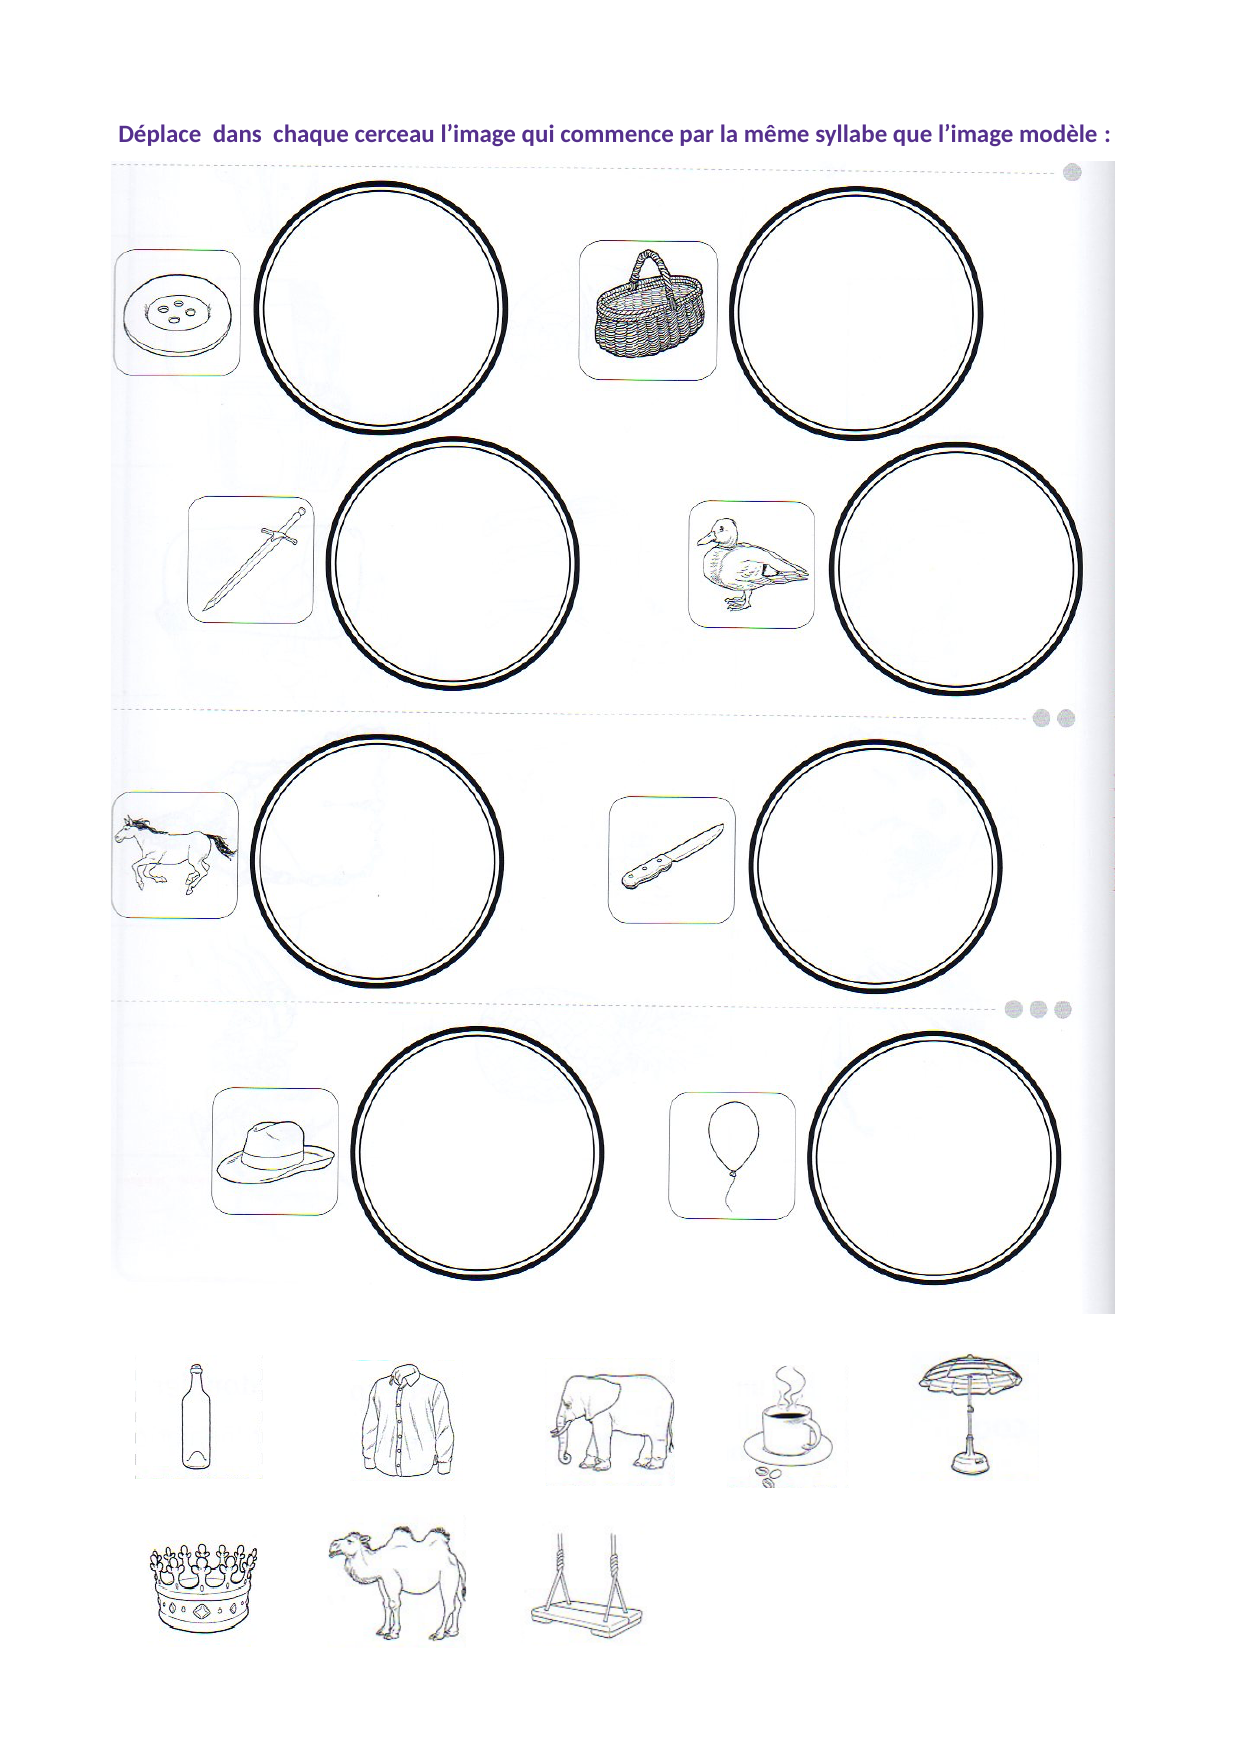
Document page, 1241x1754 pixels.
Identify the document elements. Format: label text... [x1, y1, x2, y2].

picture [520, 1521, 648, 1646]
picture [545, 1358, 675, 1486]
text Déplace dans chaque cerceau l’image qui commence par la même syllabe que l’image modèle : [118, 118, 1122, 149]
picture [726, 1365, 849, 1488]
picture [350, 1360, 463, 1481]
picture [110, 161, 1115, 1314]
picture [135, 1355, 263, 1479]
picture [146, 1532, 258, 1647]
picture [910, 1351, 1039, 1481]
picture [327, 1515, 467, 1648]
